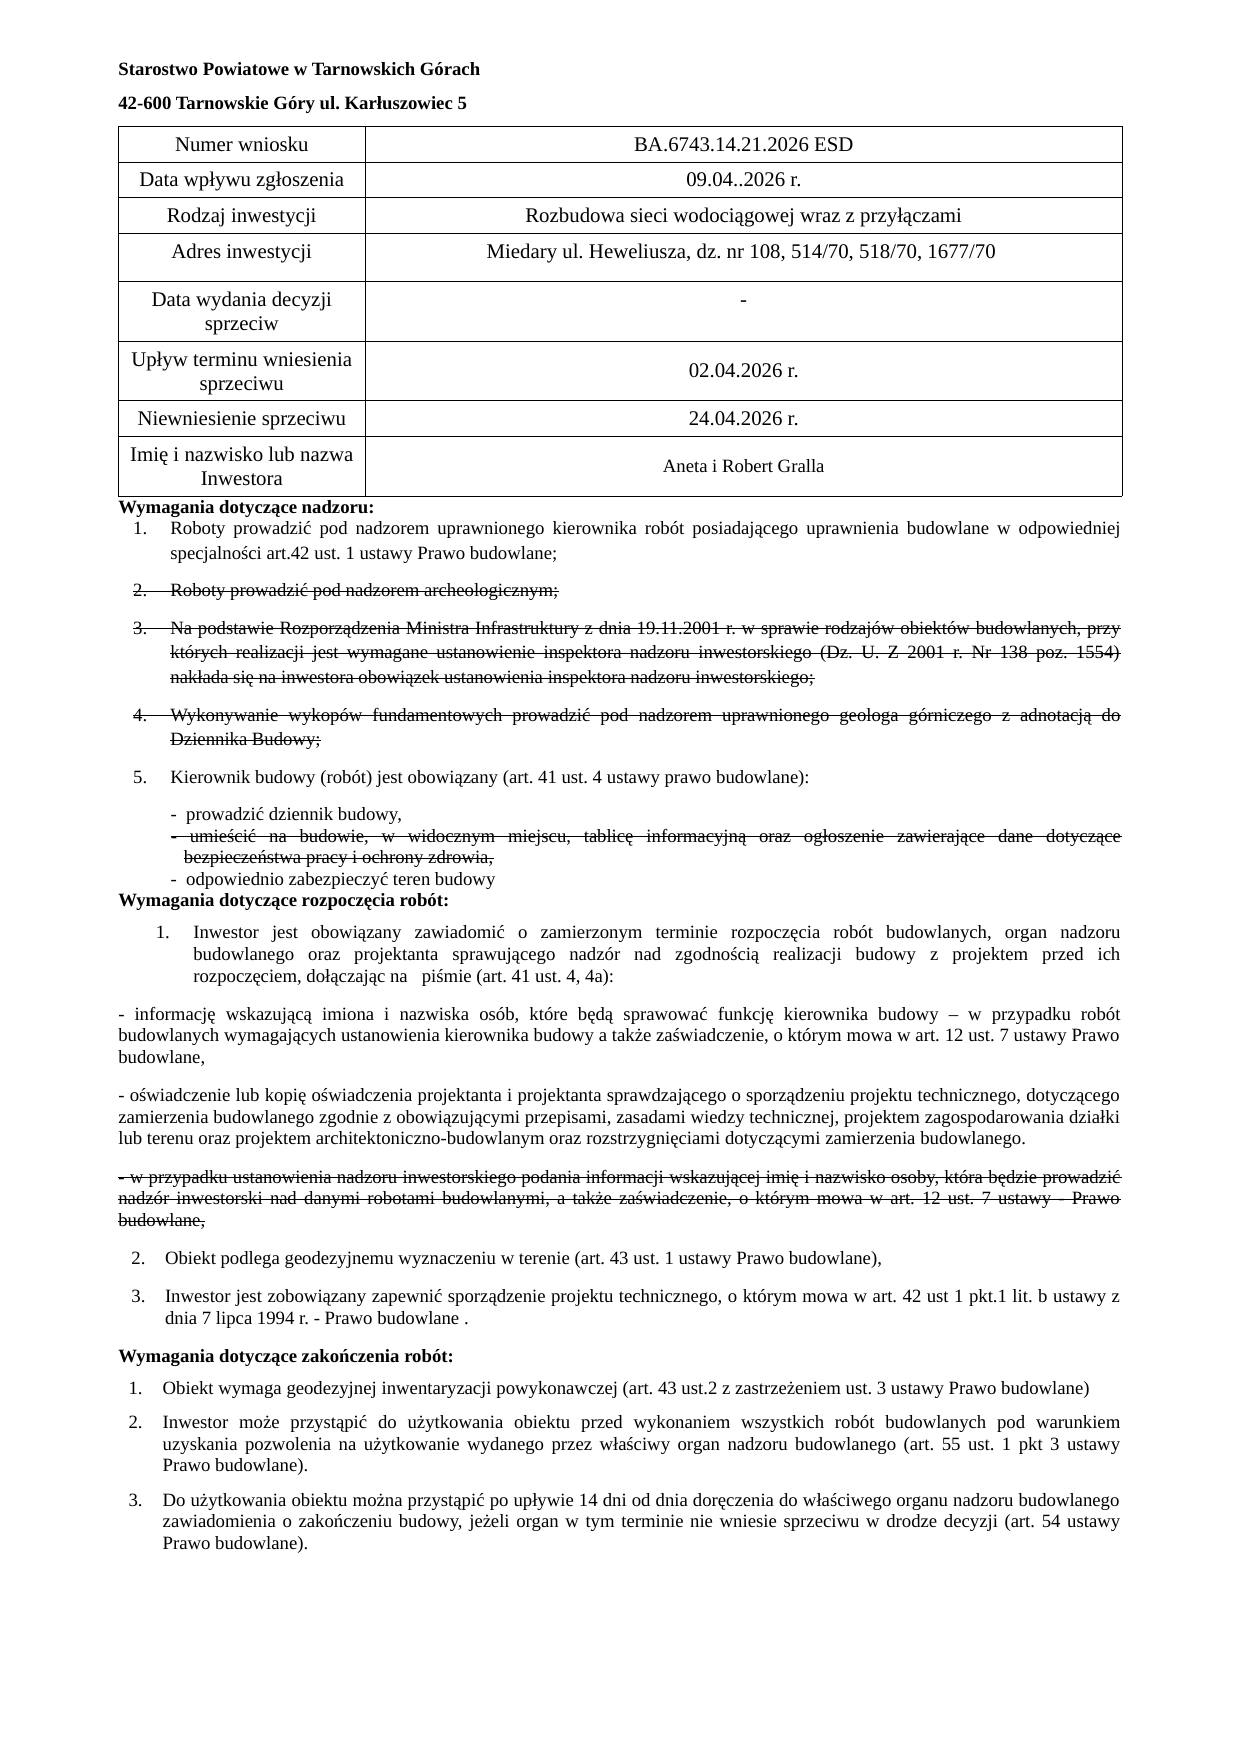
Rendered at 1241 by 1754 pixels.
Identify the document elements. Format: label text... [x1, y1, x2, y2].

text Wymagania dotyczące rozpoczęcia robót: [118, 889, 1122, 911]
text - w przypadku ustanowienia nadzoru inwestorskiego podania informacji wskazującej imię i nazwisko osoby, która będzie prowadzić nadzór inwestorski nad danymi robotami budowlanymi, a także zaświadczenie, o którym mowa w art. 12 ust. 7 ustawy - Prawo budowlane, [118, 1166, 1122, 1177]
text 42-600 Tarnowskie Góry ul. Karłuszowiec 5 [118, 92, 1122, 113]
text - odpowiednio zabezpieczyć teren budowy [170, 868, 1122, 889]
text - umieścić na budowie, w widocznym miejscu, tablicę informacyjną oraz ogłoszenie zawierające dane dotyczące bezpieczeństwa pracy i ochrony zdrowia, [171, 837, 1122, 868]
list Obiekt wymaga geodezyjnej inwentaryzacji powykonawczej (art. 43 ust.2 z zastrzeżeniem ust. 3 ustawy Prawo budowlane) [128, 1377, 1122, 1399]
text Wymagania dotyczące nadzoru: [118, 497, 1122, 517]
list Kierownik budowy (robót) jest obowiązany (art. 41 ust. 4 ustawy prawo budowlane): [133, 766, 1122, 787]
list Na podstawie Rozporządzenia Ministra Infrastruktury z dnia 19.11.2001 r. w sprawie rodzajów obiektów budowlanych, przy których realizacji jest wymagane ustanowienie inspektora nadzoru inwestorskiego (Dz. U. Z 2001 r. Nr 138 poz. 1554) nakłada się na inwestora obowiązek ustanowienia inspektora nadzoru inwestorskiego; [133, 617, 1122, 688]
list Obiekt podlega geodezyjnemu wyznaczeniu w terenie (art. 43 ust. 1 ustawy Prawo budowlane), [131, 1247, 1122, 1268]
list Roboty prowadzić pod nadzorem archeologicznym; [133, 579, 1122, 601]
table_cell 09.04..2026 r. [366, 163, 1122, 197]
table_cell Rozbudowa sieci wodociągowej wraz z przyłączami [366, 198, 1122, 233]
text - prowadzić dziennik budowy, [170, 803, 1122, 824]
list Wykonywanie wykopów fundamentowych prowadzić pod nadzorem uprawnionego geologa górniczego z adnotacją do Dziennika Budowy; [133, 703, 1122, 750]
table_header Numer wniosku [119, 127, 365, 162]
table_cell 02.04.2026 r. [366, 342, 1122, 400]
list Inwestor jest zobowiązany zapewnić sporządzenie projektu technicznego, o którym mowa w art. 42 ust 1 pkt.1 lit. b ustawy z dnia 7 lipca 1994 r. - Prawo budowlane . [131, 1285, 1122, 1328]
list Do użytkowania obiektu można przystąpić po upływie 14 dni od dnia doręczenia do właściwego organu nadzoru budowlanego zawiadomienia o zakończeniu budowy, jeżeli organ w tym terminie nie wniesie sprzeciwu w drodze decyzji (art. 54 ustawy Prawo budowlane). [128, 1488, 1122, 1553]
text - oświadczenie lub kopię oświadczenia projektanta i projektanta sprawdzającego o sporządzeniu projektu technicznego, dotyczącego zamierzenia budowlanego zgodnie z obowiązującymi przepisami, zasadami wiedzy technicznej, projektem zagospodarowania działki lub terenu oraz projektem architektoniczno-budowlanym oraz rozstrzygnięciami dotyczącymi zamierzenia budowlanego. [118, 1084, 1122, 1149]
text Starostwo Powiatowe w Tarnowskich Górach [118, 58, 1122, 79]
table_header BA.6743.14.21.2026 ESD [366, 127, 1122, 162]
table_cell Data wydania decyzji sprzeciw [119, 282, 365, 341]
list Roboty prowadzić pod nadzorem uprawnionego kierownika robót posiadającego uprawnienia budowlane w odpowiedniej specjalności art.42 ust. 1 ustawy Prawo budowlane; [133, 517, 1122, 564]
text - w przypadku ustanowienia nadzoru inwestorskiego podania informacji wskazującej imię i nazwisko osoby, która będzie prowadzić nadzór inwestorski nad danymi robotami budowlanymi, a także zaświadczenie, o którym mowa w art. 12 ust. 7 ustawy - Prawo budowlane, [118, 1178, 1122, 1230]
list Inwestor jest obowiązany zawiadomić o zamierzonym terminie rozpoczęcia robót budowlanych, organ nadzoru budowlanego oraz projektanta sprawującego nadzór nad zgodnością realizacji budowy z projektem przed ich rozpoczęciem, dołączając na piśmie (art. 41 ust. 4, 4a): [156, 921, 1122, 986]
table_cell 24.04.2026 r. [366, 401, 1122, 436]
table_cell Adres inwestycji [119, 234, 365, 281]
text - umieścić na budowie, w widocznym miejscu, tablicę informacyjną oraz ogłoszenie zawierające dane dotyczące bezpieczeństwa pracy i ochrony zdrowia, [171, 824, 1122, 836]
table_cell Upływ terminu wniesienia sprzeciwu [119, 342, 365, 400]
table_cell Miedary ul. Heweliusza, dz. nr 108, 514/70, 518/70, 1677/70 [366, 234, 1122, 281]
text Wymagania dotyczące zakończenia robót: [118, 1345, 1122, 1366]
list Inwestor może przystąpić do użytkowania obiektu przed wykonaniem wszystkich robót budowlanych pod warunkiem uzyskania pozwolenia na użytkowanie wydanego przez właściwy organ nadzoru budowlanego (art. 55 ust. 1 pkt 3 ustawy Prawo budowlane). [128, 1411, 1122, 1476]
table_cell Aneta i Robert Gralla [366, 437, 1122, 496]
table_cell Niewniesienie sprzeciwu [119, 401, 365, 436]
table_cell - [366, 282, 1122, 341]
table_cell Data wpływu zgłoszenia [119, 163, 365, 197]
text - informację wskazującą imiona i nazwiska osób, które będą sprawować funkcję kierownika budowy – w przypadku robót budowlanych wymagających ustanowienia kierownika budowy a także zaświadczenie, o którym mowa w art. 12 ust. 7 ustawy Prawo budowlane, [118, 1003, 1122, 1067]
table_cell Imię i nazwisko lub nazwa Inwestora [119, 437, 365, 496]
table_cell Rodzaj inwestycji [119, 198, 365, 233]
